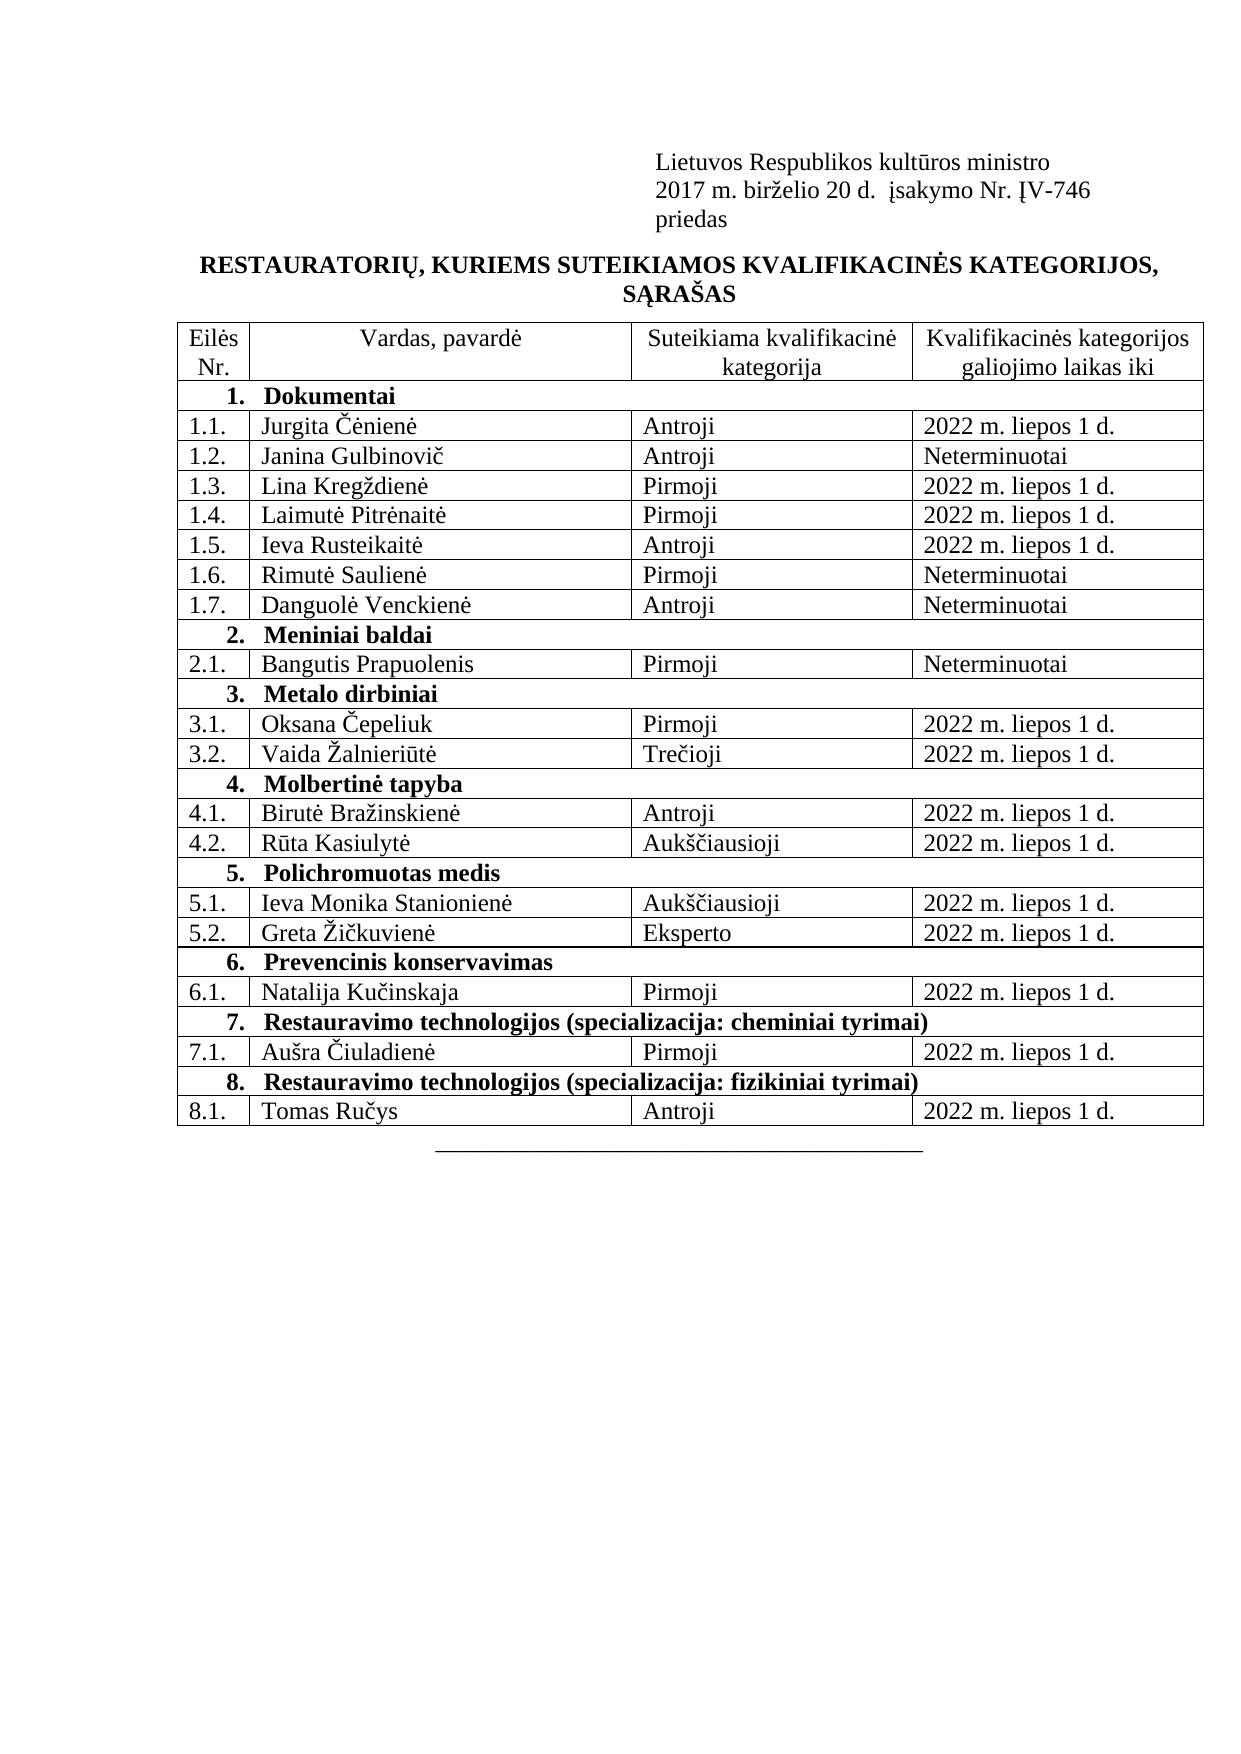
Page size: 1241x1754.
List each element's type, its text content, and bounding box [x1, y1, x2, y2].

table_cell Neterminuotai [913, 650, 1203, 678]
table_cell 3.1. [178, 709, 249, 738]
table_cell 8. Restauravimo technologijos (specializacija: fizikiniai tyrimai) [178, 1067, 1203, 1095]
table_cell Trečioji [632, 739, 912, 768]
table_cell Antroji [632, 411, 912, 440]
table_cell 1.6. [178, 560, 249, 589]
table_cell 5.1. [178, 888, 249, 917]
table_cell 2022 m. liepos 1 d. [913, 888, 1203, 917]
table_cell 8.1. [178, 1096, 249, 1125]
table_cell 2.1. [178, 650, 249, 678]
table_cell 3.2. [178, 739, 249, 768]
table_cell Bangutis Prapuolenis [250, 650, 631, 678]
table_cell 1.1. [178, 411, 249, 440]
table_cell Antroji [632, 441, 912, 470]
table_cell 1.3. [178, 471, 249, 499]
table_cell 3. Metalo dirbiniai [178, 679, 1203, 708]
table_header Kvalifikacinės kategorijos galiojimo laikas iki [913, 323, 1203, 380]
table_cell 5.2. [178, 918, 249, 946]
table_cell 5. Polichromuotas medis [178, 858, 1203, 887]
table_cell 7.1. [178, 1037, 249, 1066]
table_cell Pirmoji [632, 471, 912, 499]
table_header Vardas, pavardė [250, 323, 631, 380]
table_cell 2022 m. liepos 1 d. [913, 918, 1203, 946]
table_cell Neterminuotai [913, 441, 1203, 470]
table_cell 1. Dokumentai [178, 381, 1203, 410]
table_cell Aukščiausioji [632, 828, 912, 857]
table_cell Janina Gulbinovič [250, 441, 631, 470]
table_cell Pirmoji [632, 560, 912, 589]
table_cell 4.1. [178, 799, 249, 827]
table_cell Antroji [632, 530, 912, 559]
table_cell 7. Restauravimo technologijos (specializacija: cheminiai tyrimai) [178, 1007, 1203, 1036]
table_cell Tomas Ručys [250, 1096, 631, 1125]
text RESTAURATORIŲ, KURIEMS SUTEIKIAMOS KVALIFIKACINĖS KATEGORIJOS, SĄRAŠAS [177, 250, 1181, 307]
table_cell Ieva Monika Stanionienė [250, 888, 631, 917]
table_cell Vaida Žalnieriūtė [250, 739, 631, 768]
table_cell Antroji [632, 590, 912, 619]
table_cell 1.5. [178, 530, 249, 559]
text Lietuvos Respublikos kultūros ministro [531, 147, 1181, 176]
table_cell 2022 m. liepos 1 d. [913, 739, 1203, 768]
table_cell Antroji [632, 799, 912, 827]
table_cell 2022 m. liepos 1 d. [913, 977, 1203, 1006]
table_cell 1.7. [178, 590, 249, 619]
table_cell 6. Prevencinis konservavimas [178, 948, 1203, 976]
table_cell Antroji [632, 1096, 912, 1125]
table_cell 2022 m. liepos 1 d. [913, 411, 1203, 440]
table_cell Birutė Bražinskienė [250, 799, 631, 827]
table_cell Aušra Čiuladienė [250, 1037, 631, 1066]
table_cell 1.4. [178, 501, 249, 529]
table_cell Ieva Rusteikaitė [250, 530, 631, 559]
table_header Eilės Nr. [178, 323, 249, 380]
table_cell 1.2. [178, 441, 249, 470]
table_cell Neterminuotai [913, 590, 1203, 619]
table_cell Danguolė Venckienė [250, 590, 631, 619]
table_cell 6.1. [178, 977, 249, 1006]
table_cell 2. Meniniai baldai [178, 620, 1203, 648]
table_cell 2022 m. liepos 1 d. [913, 471, 1203, 499]
table_cell Laimutė Pitrėnaitė [250, 501, 631, 529]
table_cell Lina Kregždienė [250, 471, 631, 499]
table_cell Rimutė Saulienė [250, 560, 631, 589]
table_cell 2022 m. liepos 1 d. [913, 530, 1203, 559]
table_cell Eksperto [632, 918, 912, 946]
table_cell 2022 m. liepos 1 d. [913, 501, 1203, 529]
table_header Suteikiama kvalifikacinė kategorija [632, 323, 912, 380]
table_cell Pirmoji [632, 977, 912, 1006]
table_cell 4.2. [178, 828, 249, 857]
table_cell 2022 m. liepos 1 d. [913, 799, 1203, 827]
table_cell Jurgita Čėnienė [250, 411, 631, 440]
table_cell Rūta Kasiulytė [250, 828, 631, 857]
table_cell 2022 m. liepos 1 d. [913, 709, 1203, 738]
table_cell 2022 m. liepos 1 d. [913, 828, 1203, 857]
table_cell Greta Žičkuvienė [250, 918, 631, 946]
table_cell Pirmoji [632, 709, 912, 738]
table_cell Aukščiausioji [632, 888, 912, 917]
text priedas [531, 204, 1181, 233]
table_cell Pirmoji [632, 501, 912, 529]
table_cell 4. Molbertinė tapyba [178, 769, 1203, 797]
table_cell 2022 m. liepos 1 d. [913, 1096, 1203, 1125]
text _______________________________________ [177, 1126, 1181, 1155]
table_cell 2022 m. liepos 1 d. [913, 1037, 1203, 1066]
table_cell Natalija Kučinskaja [250, 977, 631, 1006]
table_cell Pirmoji [632, 650, 912, 678]
text 2017 m. birželio 20 d. įsakymo Nr. ĮV-746 [531, 176, 1181, 204]
table_cell Neterminuotai [913, 560, 1203, 589]
table_cell Pirmoji [632, 1037, 912, 1066]
table_cell Oksana Čepeliuk [250, 709, 631, 738]
